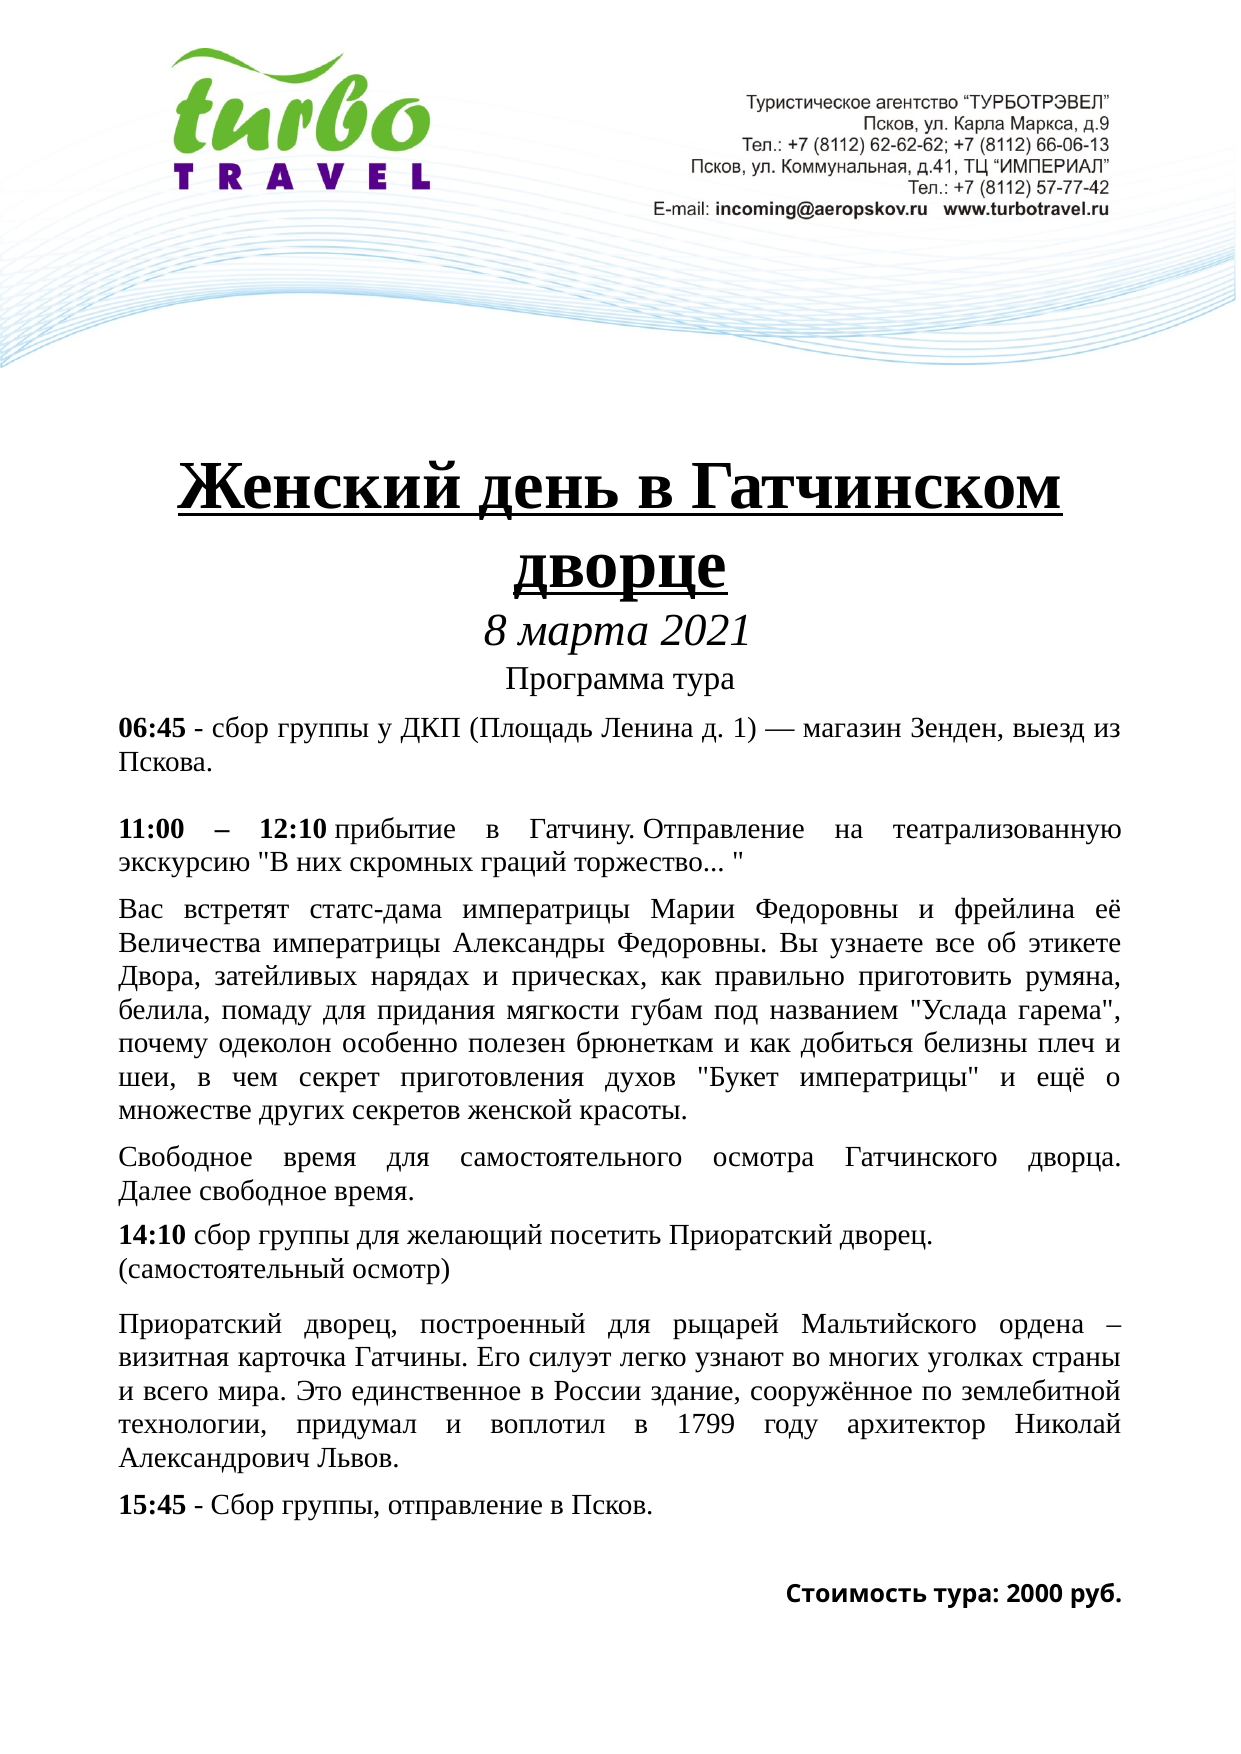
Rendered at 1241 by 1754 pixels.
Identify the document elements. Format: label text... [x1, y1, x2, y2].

text Вас встретят статс-дама императрицы Марии Федоровны и фрейлина её Величества императрицы Александры Федоровны. Вы узнаете все об этикете Двора, затейливых нарядах и прическах, как правильно приготовить румяна, белила, помаду для придания мягкости губам под названием "Услада гарема", почему одеколон особенно полезен брюнеткам и как добиться белизны плеч и шеи, в чем секрет приготовления духов "Букет императрицы" и ещё о множестве других секретов женской красоты. [118, 891, 1122, 1126]
text 8 марта 2021 [118, 603, 1122, 656]
text 15:45 - Сбор группы, отправление в Псков. [118, 1487, 1122, 1521]
text 06:45 - сбор группы у ДКП (Площадь Ленина д. 1) — магазин Зенден, выезд из Пскова. 11:00 – 12:10 прибытие в Гатчину. Отправление на театрализованную экскурсию "В них скромных граций торжество... " [118, 710, 1122, 878]
text Женский день в Гатчинском дворце [118, 397, 1122, 603]
text Стоимость тура: 2000 руб. [118, 1576, 1122, 1610]
text Приоратский дворец, построенный для рыцарей Мальтийского ордена – визитная карточка Гатчины. Его силуэт легко узнают во многих уголках страны и всего мира. Это единственное в России здание, сооружённое по землебитной технологии, придумал и воплотил в 1799 году архитектор Николай Александрович Львов. [118, 1306, 1122, 1474]
text 14:10 сбор группы для желающий посетить Приоратский дворец. (самостоятельный осмотр) [118, 1217, 1122, 1285]
text Программа тура [118, 658, 1122, 697]
text Свободное время для самостоятельного осмотра Гатчинского дворца. Далее свободное время. [118, 1139, 1122, 1206]
